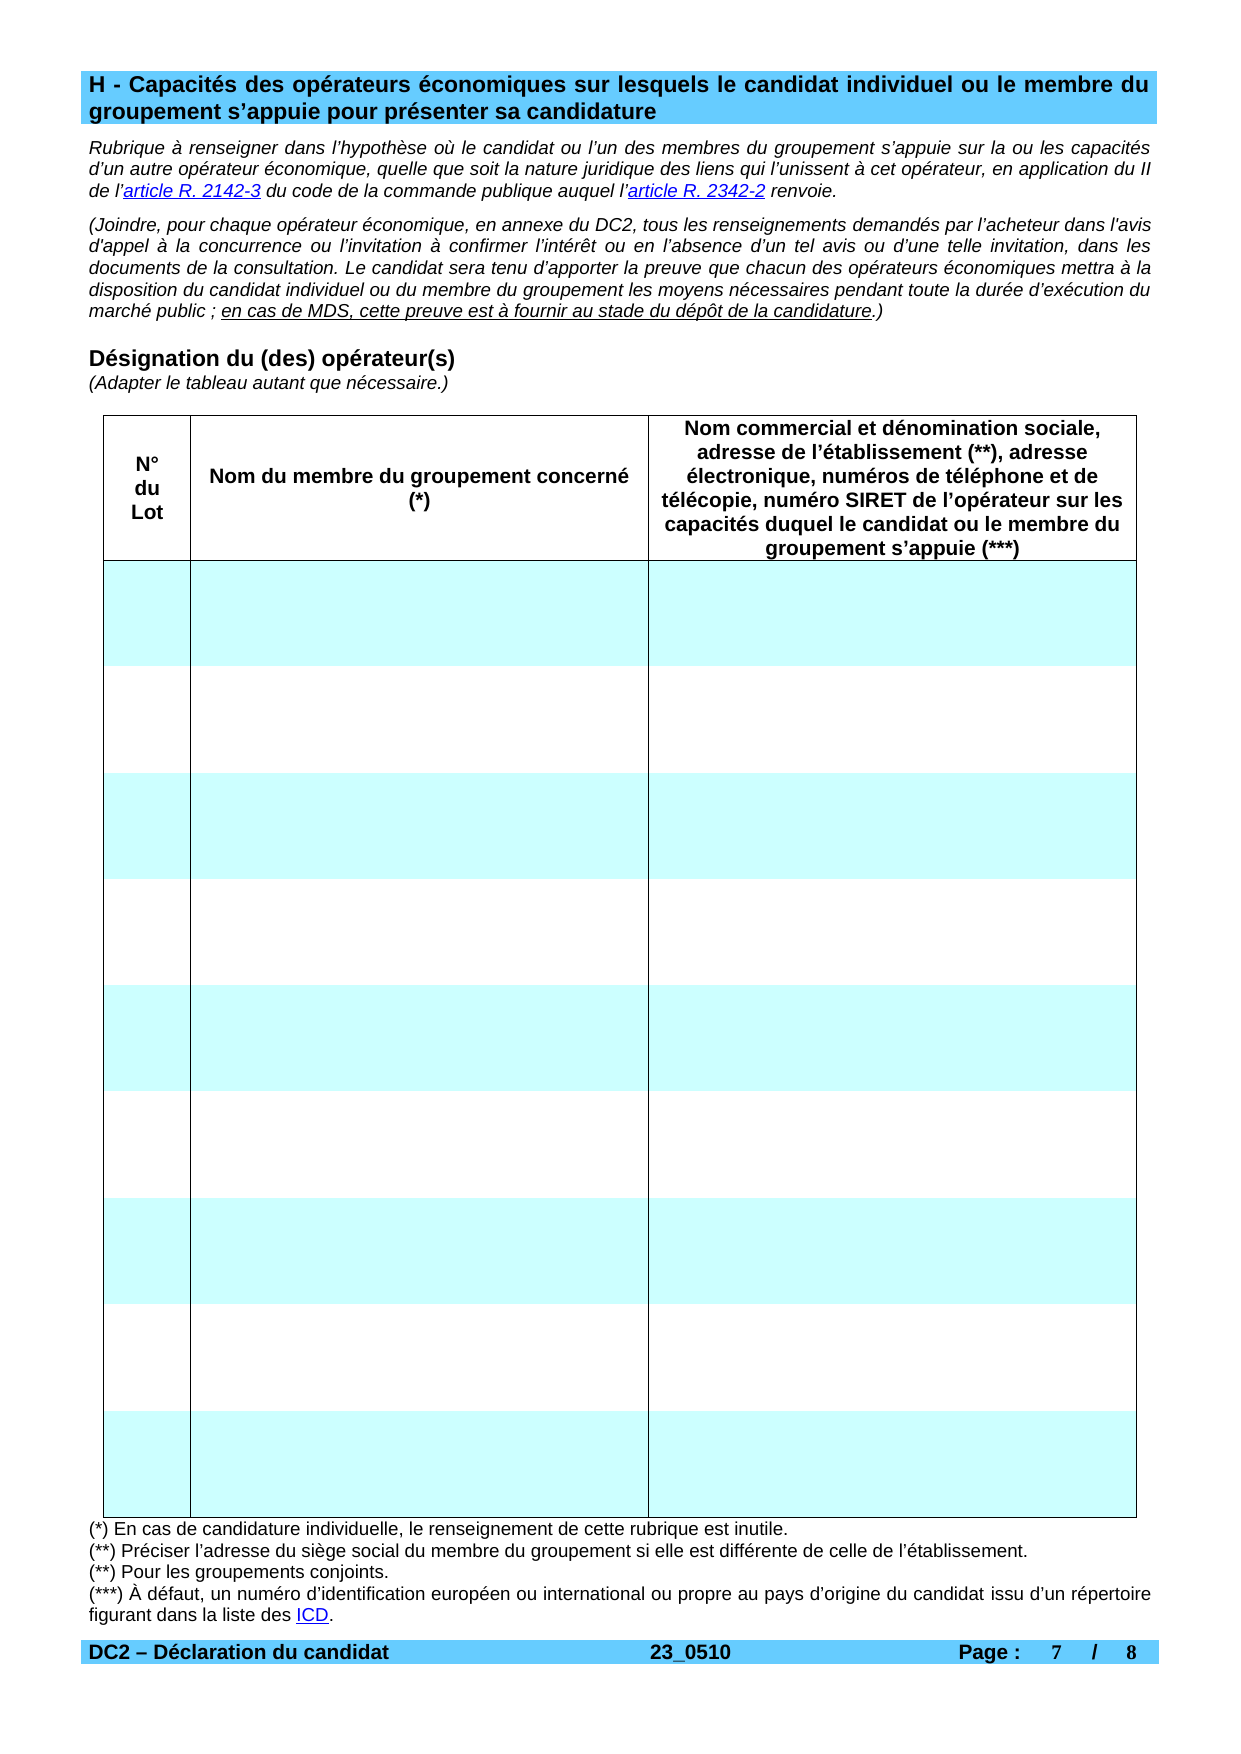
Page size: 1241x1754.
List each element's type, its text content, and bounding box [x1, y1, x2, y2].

table_header Nom commercial et dénomination sociale, adresse de l’établissement (**), adresse électronique, numéros de téléphone et de télécopie, numéro SIRET de l’opérateur sur les capacités duquel le candidat ou le membre du groupement s’appuie (***) [649, 416, 1136, 560]
text (*) En cas de candidature individuelle, le renseignement de cette rubrique est inutile. [89, 1518, 1152, 1539]
table_cell [104, 561, 190, 666]
table_cell [104, 985, 190, 1091]
table_cell [104, 773, 190, 879]
table_cell [104, 1091, 190, 1198]
table_cell [104, 1198, 190, 1304]
table_header Nom du membre du groupement concerné (*) [191, 416, 648, 560]
table_cell [649, 1198, 1136, 1304]
table_cell [191, 1304, 648, 1411]
table_cell [649, 773, 1136, 879]
table_cell [649, 879, 1136, 985]
table_cell [191, 879, 648, 985]
text (**) Préciser l’adresse du siège social du membre du groupement si elle est différente de celle de l’établissement. [89, 1539, 1152, 1561]
table_cell [649, 1304, 1136, 1411]
table_cell [191, 1411, 648, 1517]
table_cell [104, 1304, 190, 1411]
table_cell [191, 666, 648, 772]
text (Joindre, pour chaque opérateur économique, en annexe du DC2, tous les renseignements demandés par l’acheteur dans l'avis d'appel à la concurrence ou l’invitation à confirmer l’intérêt ou en l’absence d’un tel avis ou d’une telle invitation, dans les documents de la consultation. Le candidat sera tenu d’apporter la preuve que chacun des opérateurs économiques mettra à la disposition du candidat individuel ou du membre du groupement les moyens nécessaires pendant toute la durée d’exécution du marché public ; en cas de MDS, cette preuve est à fournir au stade du dépôt de la candidature.) [89, 214, 1152, 321]
table_header N° du Lot [104, 416, 190, 560]
text Rubrique à renseigner dans l’hypothèse où le candidat ou l’un des membres du groupement s’appuie sur la ou les capacités d’un autre opérateur économique, quelle que soit la nature juridique des liens qui l’unissent à cet opérateur, en application du II de l’article R. 2142-3 du code de la commande publique auquel l’article R. 2342-2 renvoie. [89, 136, 1152, 201]
table_cell [104, 879, 190, 985]
table_cell [649, 1411, 1136, 1517]
table_cell [104, 1411, 190, 1517]
text Désignation du (des) opérateur(s) [89, 345, 1152, 372]
table_cell [191, 985, 648, 1091]
text (***) À défaut, un numéro d’identification européen ou international ou propre au pays d’origine du candidat issu d’un répertoire figurant dans la liste des ICD. [89, 1583, 1152, 1626]
table_cell [649, 985, 1136, 1091]
text (Adapter le tableau autant que nécessaire.) [89, 372, 1152, 393]
table_cell [104, 666, 190, 772]
table_cell [191, 773, 648, 879]
table_cell [191, 561, 648, 666]
table_header H - Capacités des opérateurs économiques sur lesquels le candidat individuel ou le membre du groupement s’appuie pour présenter sa candidature [81, 71, 1157, 124]
table_cell [191, 1198, 648, 1304]
text (**) Pour les groupements conjoints. [89, 1561, 1152, 1583]
table_cell [649, 666, 1136, 772]
table_cell [649, 1091, 1136, 1198]
table_cell [191, 1091, 648, 1198]
table_cell [649, 561, 1136, 666]
